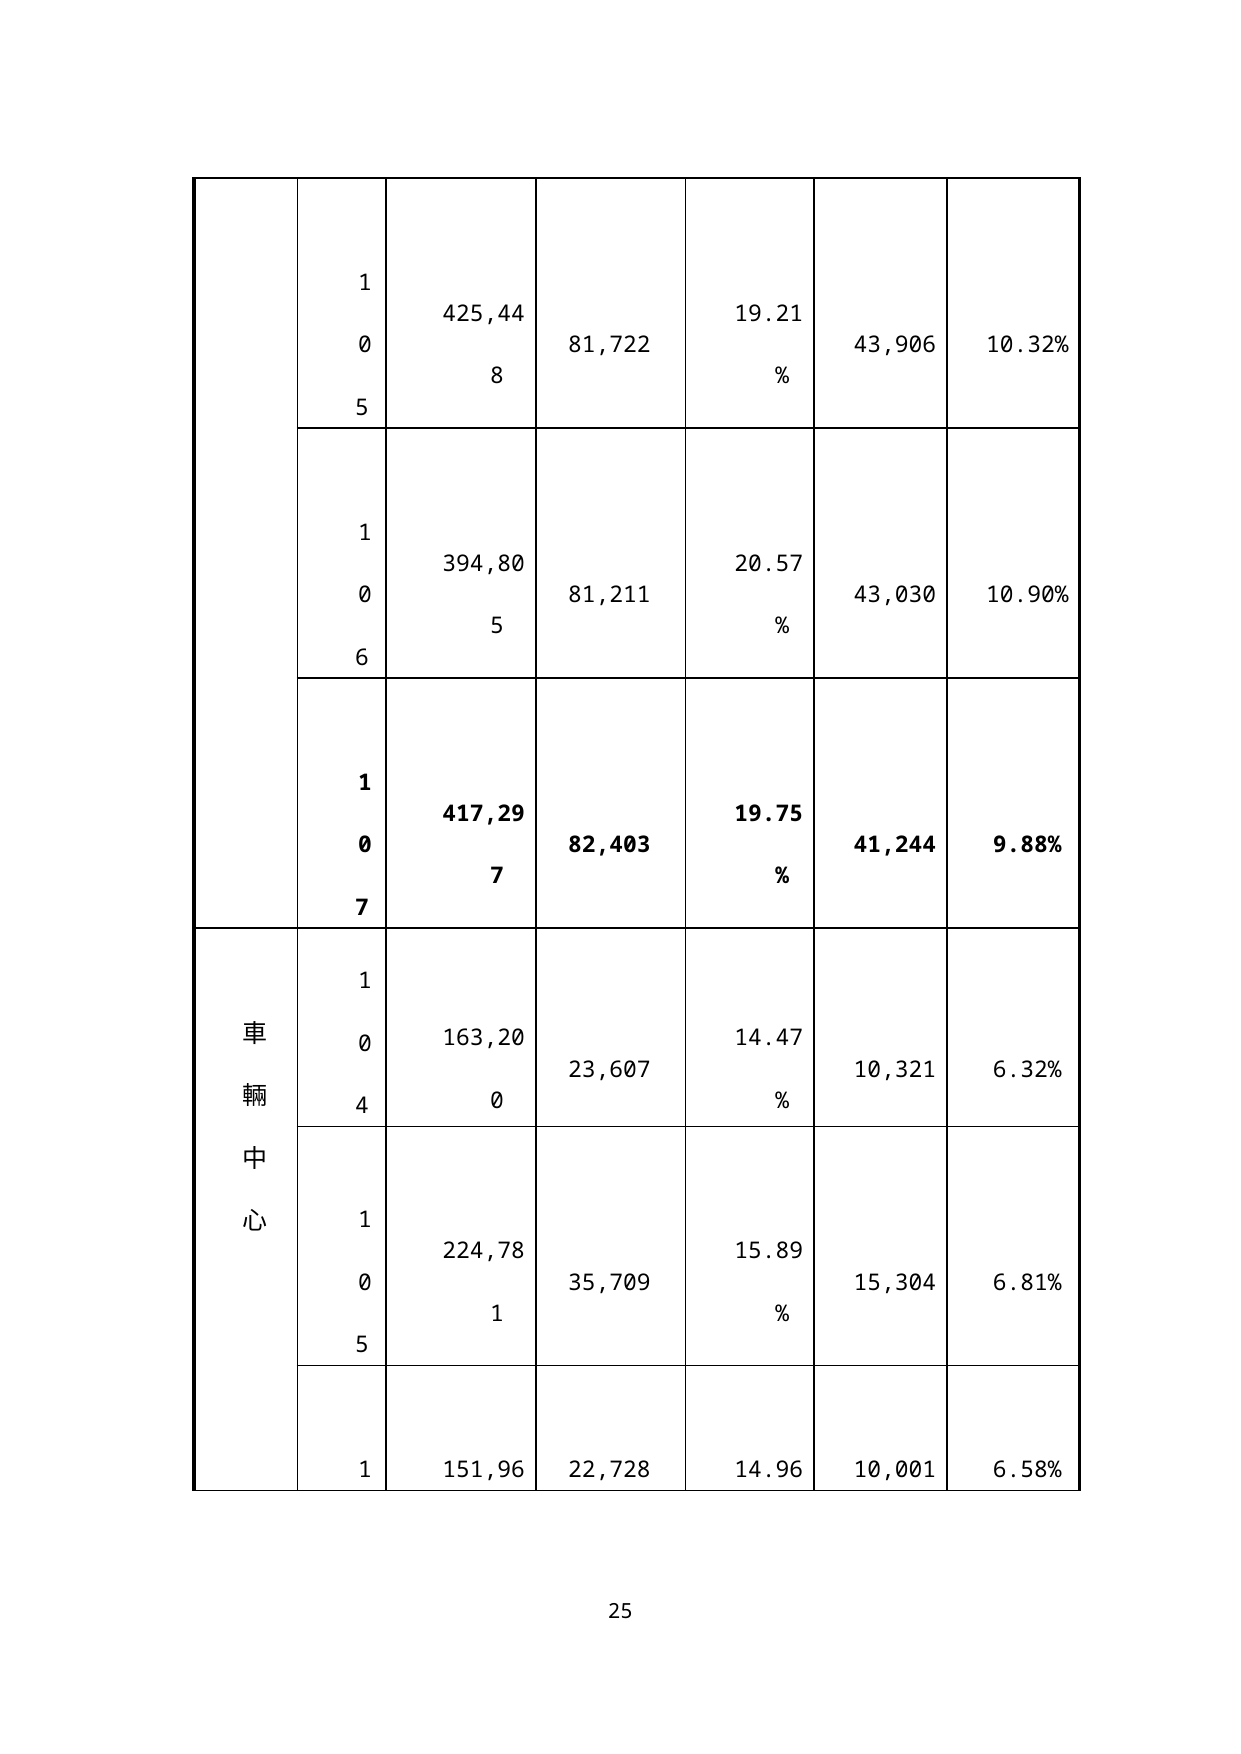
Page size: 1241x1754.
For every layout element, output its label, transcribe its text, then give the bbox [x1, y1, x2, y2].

table_cell 22,728 [537, 1366, 685, 1490]
table_cell 19.75% [686, 679, 813, 927]
table_cell 224,781 [387, 1127, 535, 1365]
table_cell 9.88% [948, 679, 1078, 927]
table_cell 105 [298, 179, 385, 427]
table_cell [196, 179, 297, 927]
table_cell 104 [298, 929, 385, 1126]
table_cell 417,297 [387, 679, 535, 927]
table_cell 1 [298, 1366, 385, 1490]
table_cell 394,805 [387, 429, 535, 677]
table_cell 10.90% [948, 429, 1078, 677]
table_cell 車輛 中心 [196, 929, 297, 1490]
table_cell 20.57% [686, 429, 813, 677]
table_cell 15.89% [686, 1127, 813, 1365]
table_cell 10.32% [948, 179, 1078, 427]
table_cell 425,448 [387, 179, 535, 427]
table_cell 6.32% [948, 929, 1078, 1126]
table_cell 6.58% [948, 1366, 1078, 1490]
table_cell 23,607 [537, 929, 685, 1126]
table_cell 105 [298, 1127, 385, 1365]
table_cell 43,030 [815, 429, 946, 677]
table_cell 106 [298, 429, 385, 677]
table_cell 43,906 [815, 179, 946, 427]
table_cell 14.47% [686, 929, 813, 1126]
table_cell 41,244 [815, 679, 946, 927]
table_cell 19.21% [686, 179, 813, 427]
table_cell 81,722 [537, 179, 685, 427]
table_cell 10,321 [815, 929, 946, 1126]
table_cell 35,709 [537, 1127, 685, 1365]
table_cell 163,200 [387, 929, 535, 1126]
table_cell 10,001 [815, 1366, 946, 1490]
table_cell 14.96 [686, 1366, 813, 1490]
table_cell 6.81% [948, 1127, 1078, 1365]
table_cell 151,96 [387, 1366, 535, 1490]
table_cell 15,304 [815, 1127, 946, 1365]
table_cell 81,211 [537, 429, 685, 677]
table_cell 107 [298, 679, 385, 927]
table_cell 82,403 [537, 679, 685, 927]
